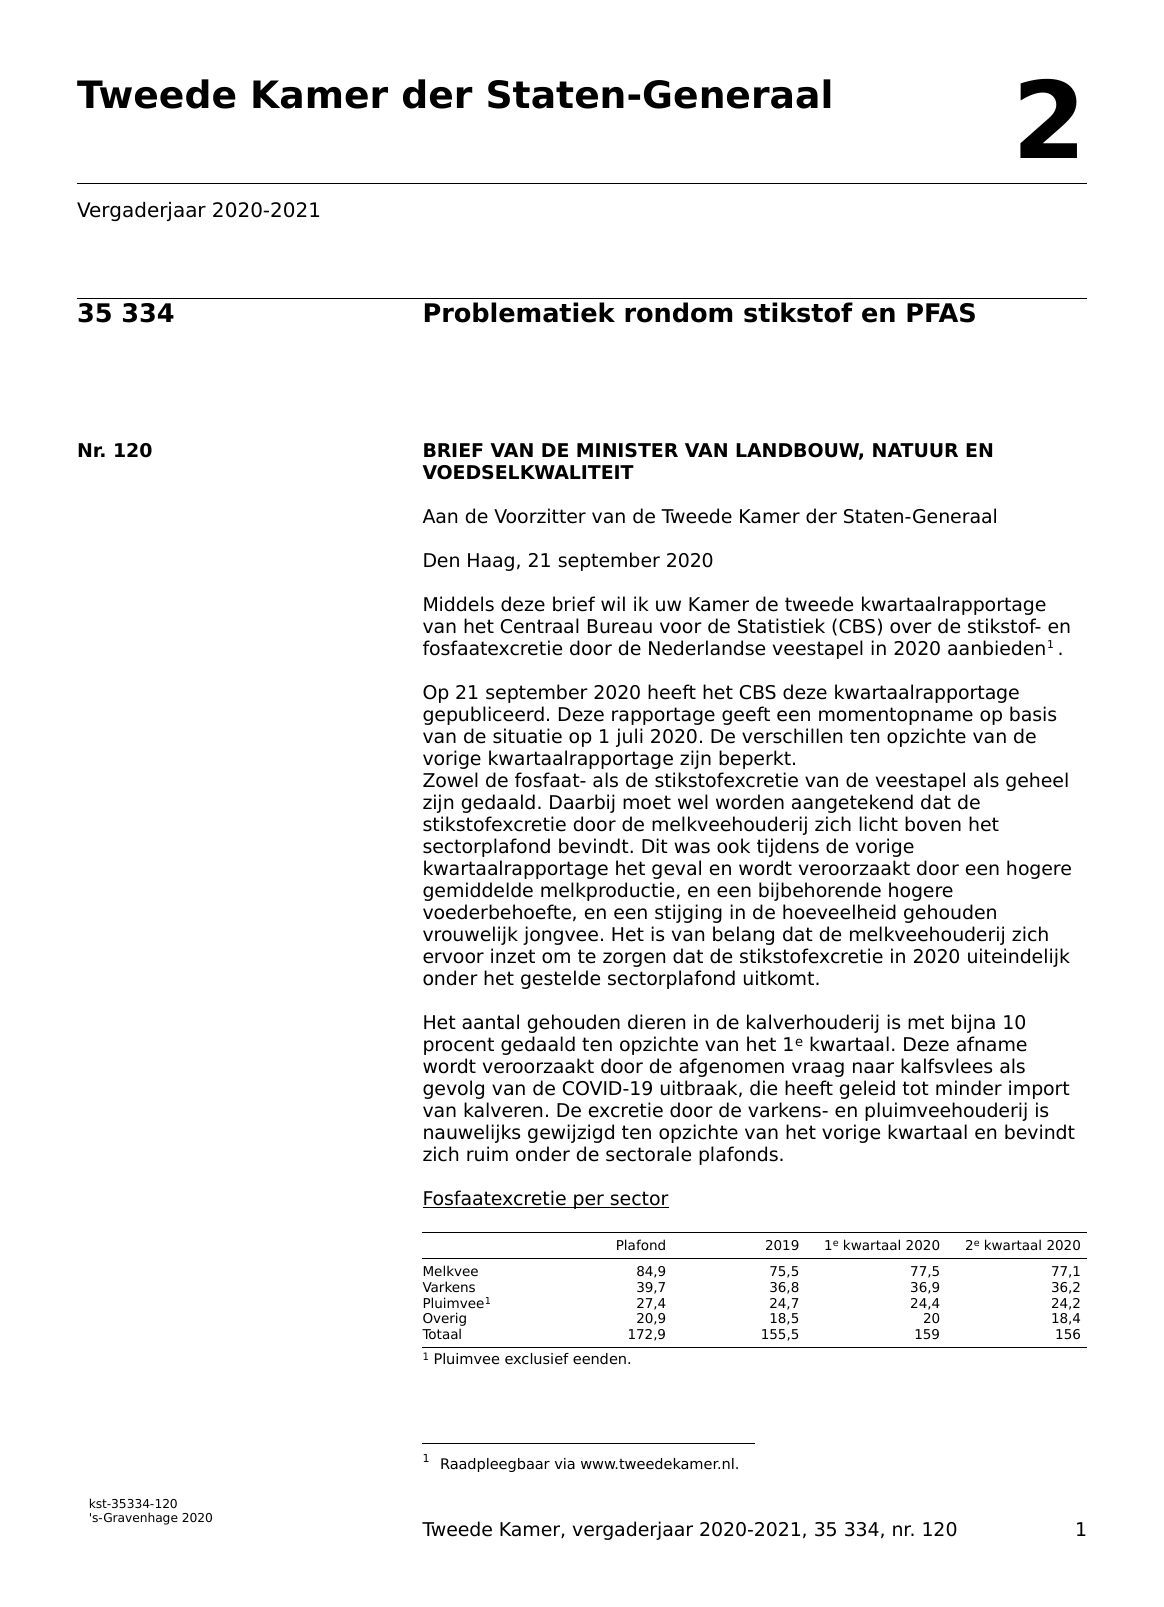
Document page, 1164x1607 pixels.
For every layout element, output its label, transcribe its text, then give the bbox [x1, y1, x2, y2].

table_cell 27,4 [535, 1295, 672, 1311]
text Middels deze brief wil ik uw Kamer de tweede kwartaalrapportage van het Centraal Bureau voor de Statistiek (CBS) over de stikstof- en fosfaatexcretie door de Nederlandse veestapel in 2020 aanbieden. [422, 594, 1087, 660]
table_cell 159 [805, 1327, 946, 1347]
table_cell 36,9 [805, 1280, 946, 1295]
table_cell Pluimvee1 [422, 1295, 535, 1311]
table_cell 1 Pluimvee exclusief eenden. [422, 1348, 1087, 1368]
table_cell 18,4 [946, 1311, 1087, 1327]
table_cell Overig [422, 1311, 535, 1327]
table_cell 77,1 [946, 1259, 1087, 1280]
table_header 2 [886, 59, 1087, 183]
table_header 2e kwartaal 2020 [946, 1233, 1087, 1258]
table_header Plafond [535, 1233, 672, 1258]
table_cell 36,2 [946, 1280, 1087, 1295]
table_cell Totaal [422, 1327, 535, 1347]
text 's-Gravenhage 2020 [88, 1511, 323, 1525]
table_cell 24,7 [672, 1295, 805, 1311]
table_cell 84,9 [535, 1259, 672, 1280]
table_cell 24,4 [805, 1295, 946, 1311]
table_cell 36,8 [672, 1280, 805, 1295]
text Het aantal gehouden dieren in de kalverhouderij is met bijna 10 procent gedaald ten opzichte van het 1e kwartaal. Deze afname wordt veroorzaakt door de afgenomen vraag naar kalfsvlees als gevolg van de COVID-19 uitbraak, die heeft geleid tot minder import van kalveren. De excretie door de varkens- en pluimveehouderij is nauwelijks gewijzigd ten opzichte van het vorige kwartaal en bevindt zich ruim onder de sectorale plafonds. [422, 1012, 1087, 1166]
subtitle 35 334 Problematiek rondom stikstof en PFAS [77, 299, 1087, 329]
table_cell 156 [946, 1327, 1087, 1347]
table_cell 77,5 [805, 1259, 946, 1280]
subtitle Nr. 120 BRIEF VAN DE MINISTER VAN LANDBOUW, NATUUR EN VOEDSELKWALITEIT [77, 440, 1087, 484]
table_cell Varkens [422, 1280, 535, 1295]
table_cell 39,7 [535, 1280, 672, 1295]
table_header 2019 [672, 1233, 805, 1258]
table_cell 20,9 [535, 1311, 672, 1327]
table_cell 75,5 [672, 1259, 805, 1280]
text Aan de Voorzitter van de Tweede Kamer der Staten-Generaal [422, 506, 1087, 528]
table_cell 155,5 [672, 1327, 805, 1347]
table_cell Vergaderjaar 2020-2021 [77, 184, 1087, 298]
text Raadpleegbaar via www.tweedekamer.nl. [422, 1452, 1087, 1474]
text Zowel de fosfaat- als de stikstofexcretie van de veestapel als geheel zijn gedaald. Daarbij moet wel worden aangetekend dat de stikstofexcretie door de melkveehouderij zich licht boven het sectorplafond bevindt. Dit was ook tijdens de vorige kwartaalrapportage het geval en wordt veroorzaakt door een hogere gemiddelde melkproductie, en een bijbehorende hogere voederbehoefte, en een stijging in de hoeveelheid gehouden vrouwelijk jongvee. Het is van belang dat de melkveehouderij zich ervoor inzet om te zorgen dat de stikstofexcretie in 2020 uiteindelijk onder het gestelde sectorplafond uitkomt. [422, 770, 1087, 990]
table_cell 24,2 [946, 1295, 1087, 1311]
text Op 21 september 2020 heeft het CBS deze kwartaalrapportage gepubliceerd. Deze rapportage geeft een momentopname op basis van de situatie op 1 juli 2020. De verschillen ten opzichte van de vorige kwartaalrapportage zijn beperkt. [422, 682, 1087, 770]
table_header Tweede Kamer der Staten-Generaal [77, 59, 886, 183]
table_cell 20 [805, 1311, 946, 1327]
table_header 1e kwartaal 2020 [805, 1233, 946, 1258]
table_cell 172,9 [535, 1327, 672, 1347]
table_cell Melkvee [422, 1259, 535, 1280]
subtitle Fosfaatexcretie per sector [422, 1188, 1087, 1210]
table_header [422, 1233, 535, 1258]
text Den Haag, 21 september 2020 [422, 550, 1087, 572]
text kst-35334-120 [88, 1497, 323, 1511]
table_cell 18,5 [672, 1311, 805, 1327]
